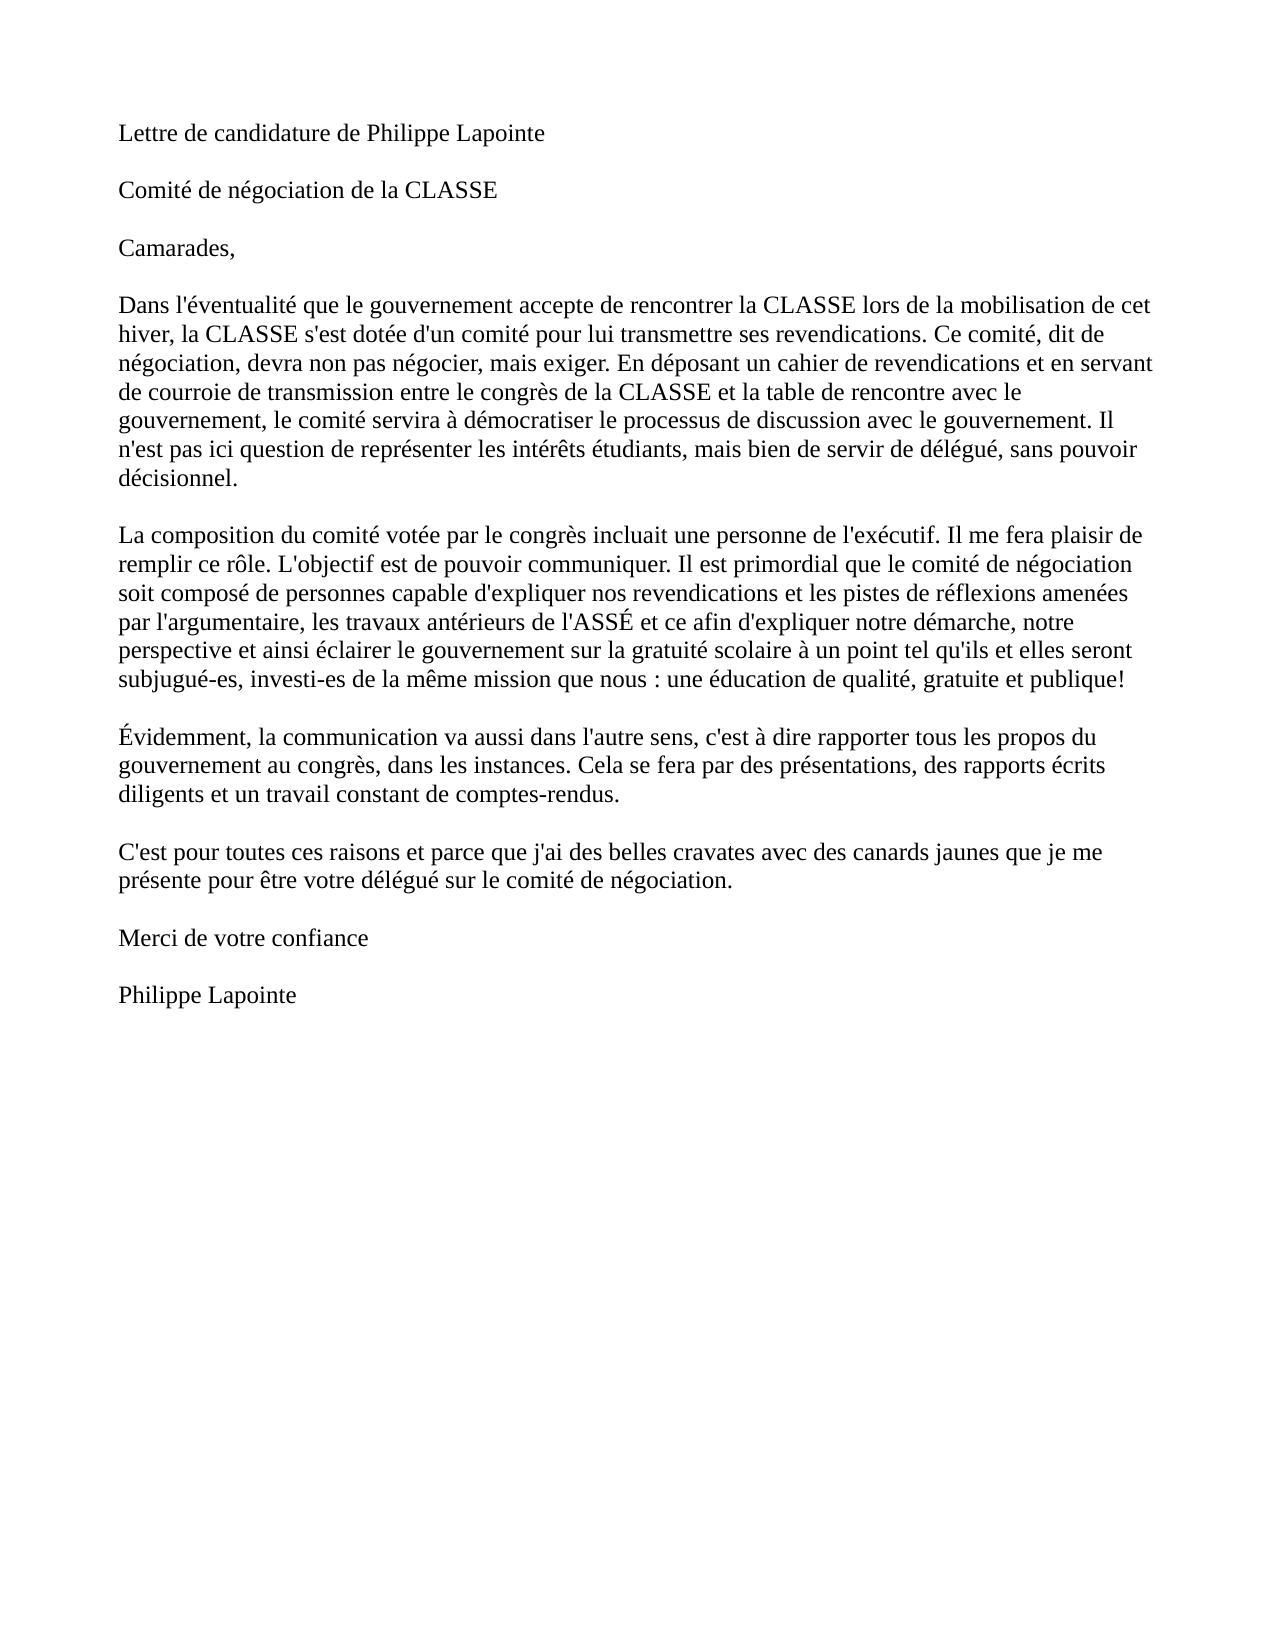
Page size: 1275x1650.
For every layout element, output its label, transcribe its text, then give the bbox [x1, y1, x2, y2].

text C'est pour toutes ces raisons et parce que j'ai des belles cravates avec des canards jaunes que je me présente pour être votre délégué sur le comité de négociation. [118, 837, 1157, 894]
text Évidemment, la communication va aussi dans l'autre sens, c'est à dire rapporter tous les propos du gouvernement au congrès, dans les instances. Cela se fera par des présentations, des rapports écrits diligents et un travail constant de comptes-rendus. [118, 722, 1157, 808]
text Philippe Lapointe [118, 981, 1157, 1009]
text Camarades, [118, 233, 1157, 262]
text Dans l'éventualité que le gouvernement accepte de rencontrer la CLASSE lors de la mobilisation de cet hiver, la CLASSE s'est dotée d'un comité pour lui transmettre ses revendications. Ce comité, dit de négociation, devra non pas négocier, mais exiger. En déposant un cahier de revendications et en servant de courroie de transmission entre le congrès de la CLASSE et la table de rencontre avec le gouvernement, le comité servira à démocratiser le processus de discussion avec le gouvernement. Il n'est pas ici question de représenter les intérêts étudiants, mais bien de servir de délégué, sans pouvoir décisionnel. [118, 291, 1157, 492]
text Merci de votre confiance [118, 923, 1157, 952]
text Comité de négociation de la CLASSE [118, 176, 1157, 204]
text La composition du comité votée par le congrès incluait une personne de l'exécutif. Il me fera plaisir de remplir ce rôle. L'objectif est de pouvoir communiquer. Il est primordial que le comité de négociation soit composé de personnes capable d'expliquer nos revendications et les pistes de réflexions amenées par l'argumentaire, les travaux antérieurs de l'ASSÉ et ce afin d'expliquer notre démarche, notre perspective et ainsi éclairer le gouvernement sur la gratuité scolaire à un point tel qu'ils et elles seront subjugué-es, investi-es de la même mission que nous : une éducation de qualité, gratuite et publique! [118, 521, 1157, 693]
text Lettre de candidature de Philippe Lapointe [118, 118, 1157, 147]
